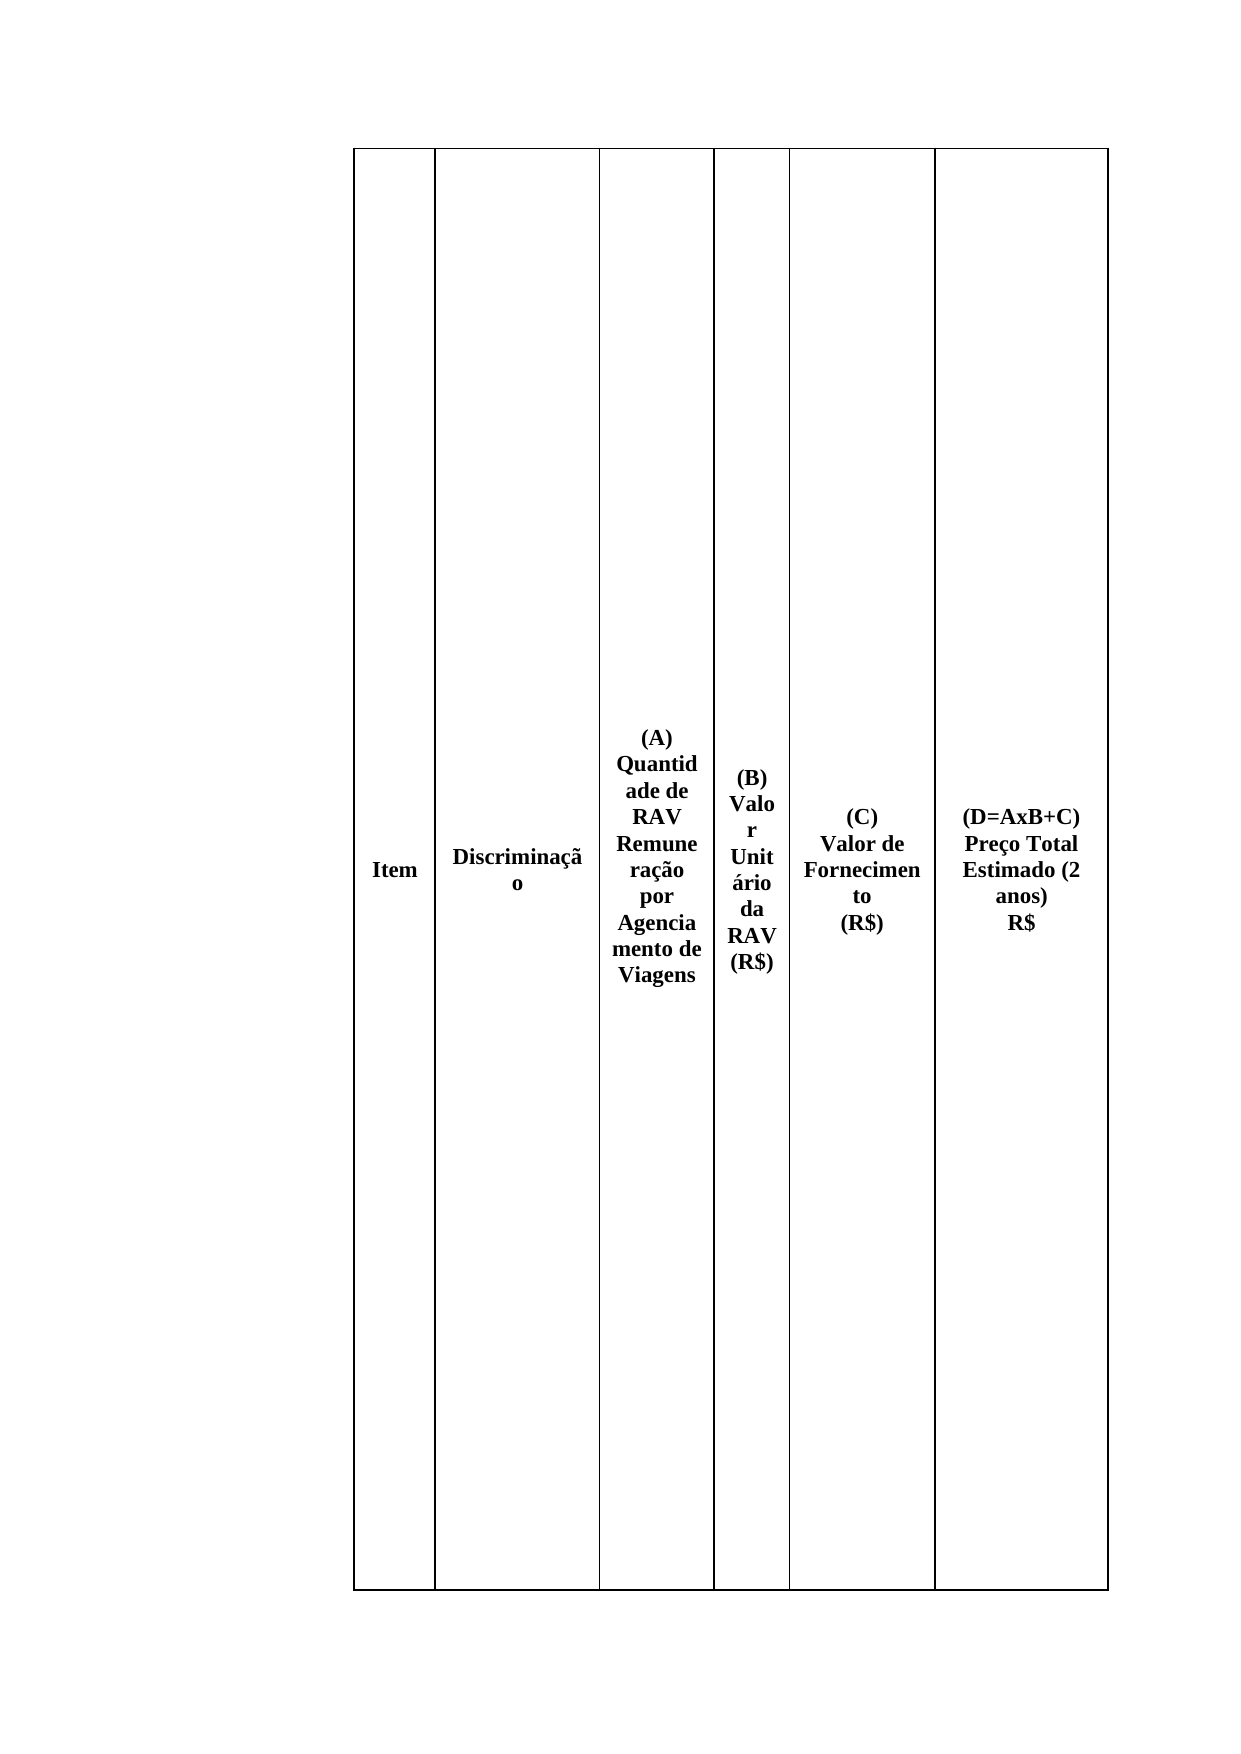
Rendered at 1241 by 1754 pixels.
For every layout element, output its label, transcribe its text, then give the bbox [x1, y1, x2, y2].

table_header (C) Valor de Fornecimento (R$) [790, 149, 934, 1589]
table_header Discriminação [436, 149, 599, 1589]
table_header (D=AxB+C) Preço Total Estimado (2 anos) R$ [936, 149, 1107, 1589]
table_header Item [355, 149, 434, 1589]
table_header (B) Valor Unitário da RAV (R$) [715, 149, 789, 1589]
table_header (A) Quantidade de RAV Remuneração por Agenciamento de Viagens [600, 149, 713, 1589]
